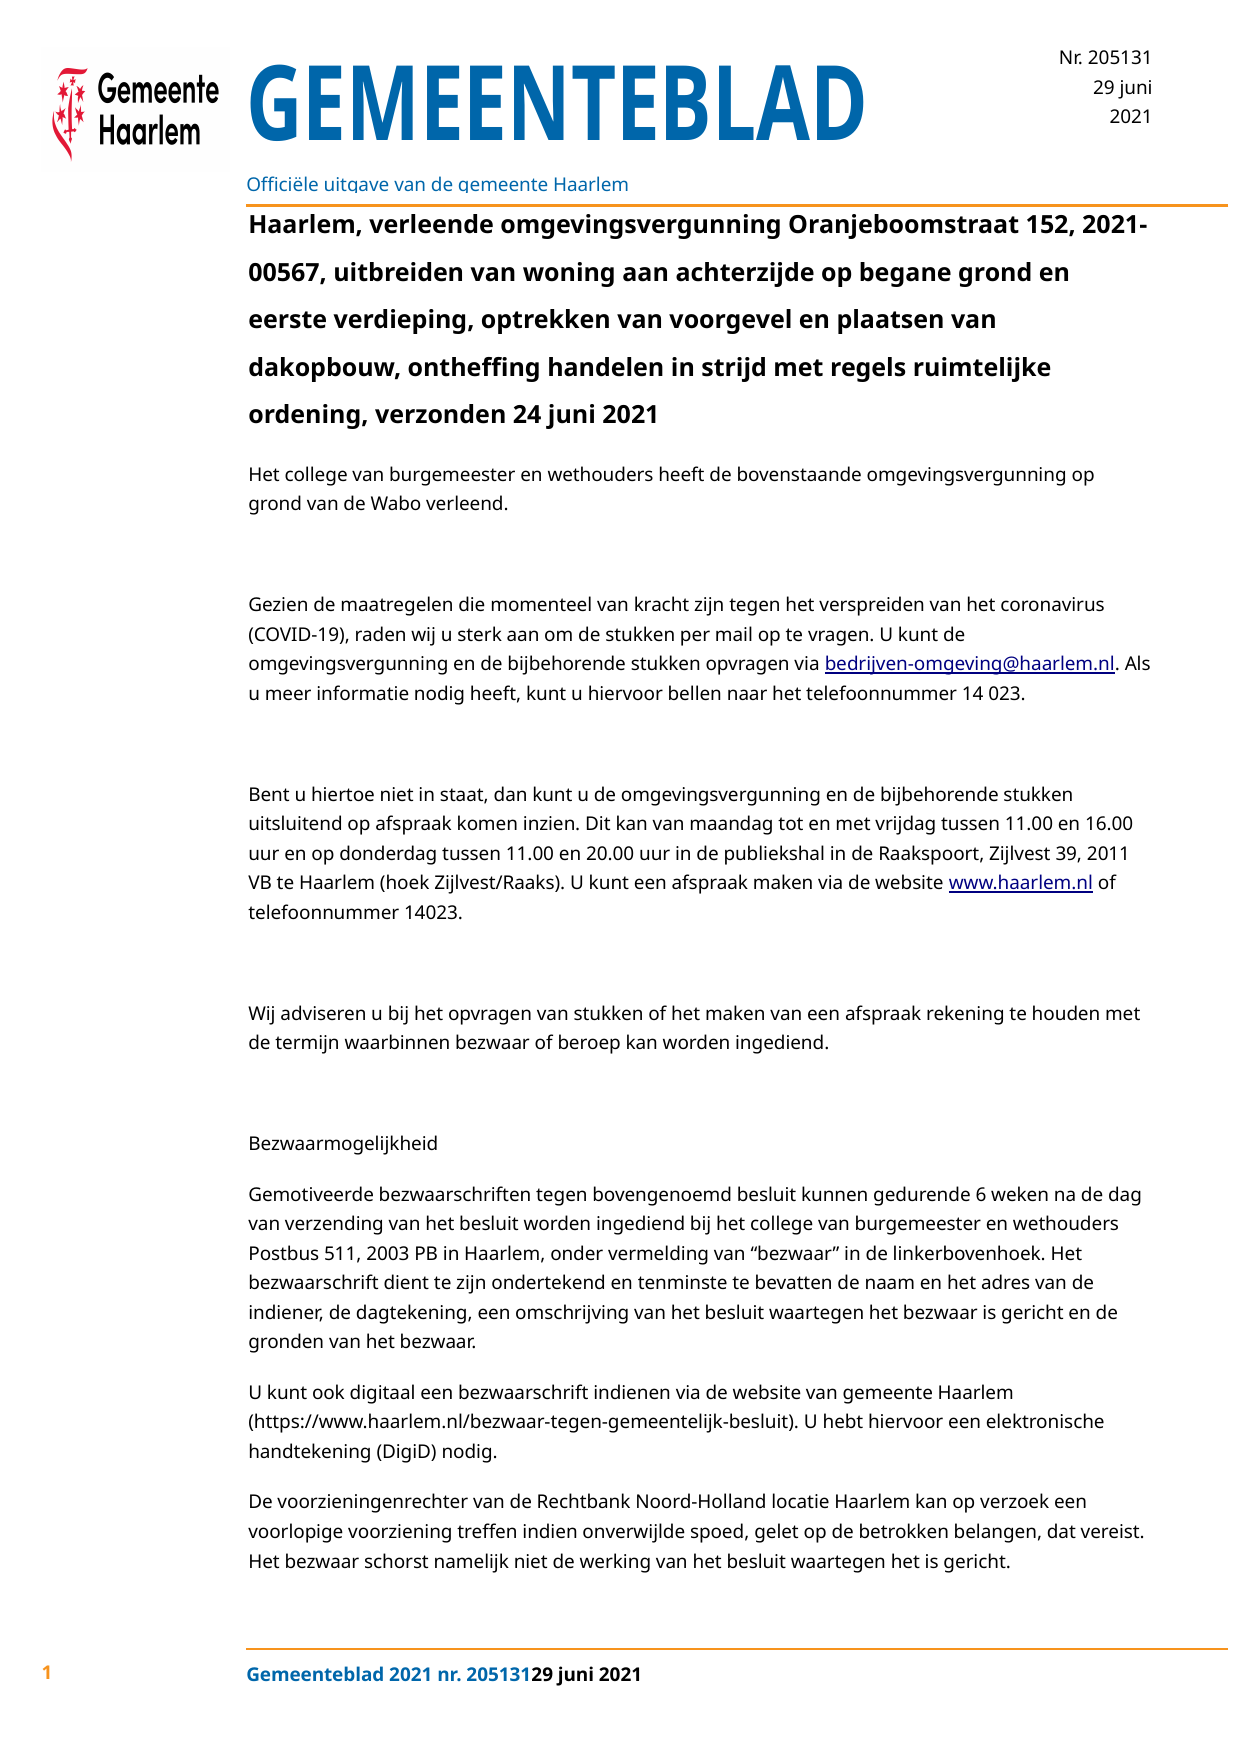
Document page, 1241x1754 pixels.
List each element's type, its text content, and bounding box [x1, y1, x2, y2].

text Bent u hiertoe niet in staat, dan kunt u de omgevingsvergunning en de bijbehorende stukken uitsluitend op afspraak komen inzien. Dit kan van maandag tot en met vrijdag tussen 11.00 en 16.00 uur en op donderdag tussen 11.00 en 20.00 uur in de publiekshal in de Raakspoort, Zijlvest 39, 2011 VB te Haarlem (hoek Zijlvest/Raaks). U kunt een afspraak maken via de website www.haarlem.nl of telefoonnummer 14023. [248, 781, 1152, 925]
text Het college van burgemeester en wethouders heeft de bovenstaande omgevingsvergunning op grond van de Wabo verleend. [248, 461, 1152, 516]
text De voorzieningenrechter van de Rechtbank Noord-Holland locatie Haarlem kan op verzoek een voorlopige voorziening treffen indien onverwijlde spoed, gelet op de betrokken belangen, dat vereist. Het bezwaar schorst namelijk niet de werking van het besluit waartegen het is gericht. [248, 1489, 1152, 1573]
text U kunt ook digitaal een bezwaarschrift indienen via de website van gemeente Haarlem (https://www.haarlem.nl/bezwaar-tegen-gemeentelijk-besluit). U hebt hiervoor een elektronische handtekening (DigiD) nodig. [248, 1379, 1152, 1464]
text Gezien de maatregelen die momenteel van kracht zijn tegen het verspreiden van het coronavirus (COVID-19), raden wij u sterk aan om de stukken per mail op te vragen. U kunt de omgevingsvergunning en de bijbehorende stukken opvragen via bedrijven-omgeving@haarlem.nl. Als u meer informatie nodig heeft, kunt u hiervoor bellen naar het telefoonnummer 14 023. [248, 591, 1152, 706]
text Bezwaarmogelijkheid [248, 1130, 1152, 1156]
text Haarlem, verleende omgevingsvergunning Oranjeboomstraat 152, 2021-00567, uitbreiden van woning aan achterzijde op begane grond en eerste verdieping, optrekken van voorgevel en plaatsen van dakopbouw, ontheffing handelen in strijd met regels ruimtelijke ordening, verzonden 24 juni 2021 [248, 207, 1152, 431]
text Gemotiveerde bezwaarschriften tegen bovengenoemd besluit kunnen gedurende 6 weken na de dag van verzending van het besluit worden ingediend bij het college van burgemeester en wethouders Postbus 511, 2003 PB in Haarlem, onder vermelding van “bezwaar” in de linkerbovenhoek. Het bezwaarschrift dient te zijn ondertekend en tenminste te bevatten de naam en het adres van de indiener, de dagtekening, een omschrijving van het besluit waartegen het bezwaar is gericht en de gronden van het bezwaar. [248, 1181, 1152, 1354]
text Wij adviseren u bij het opvragen van stukken of het maken van een afspraak rekening te houden met de termijn waarbinnen bezwaar of beroep kan worden ingediend. [248, 1000, 1152, 1055]
picture [41, 47, 231, 172]
